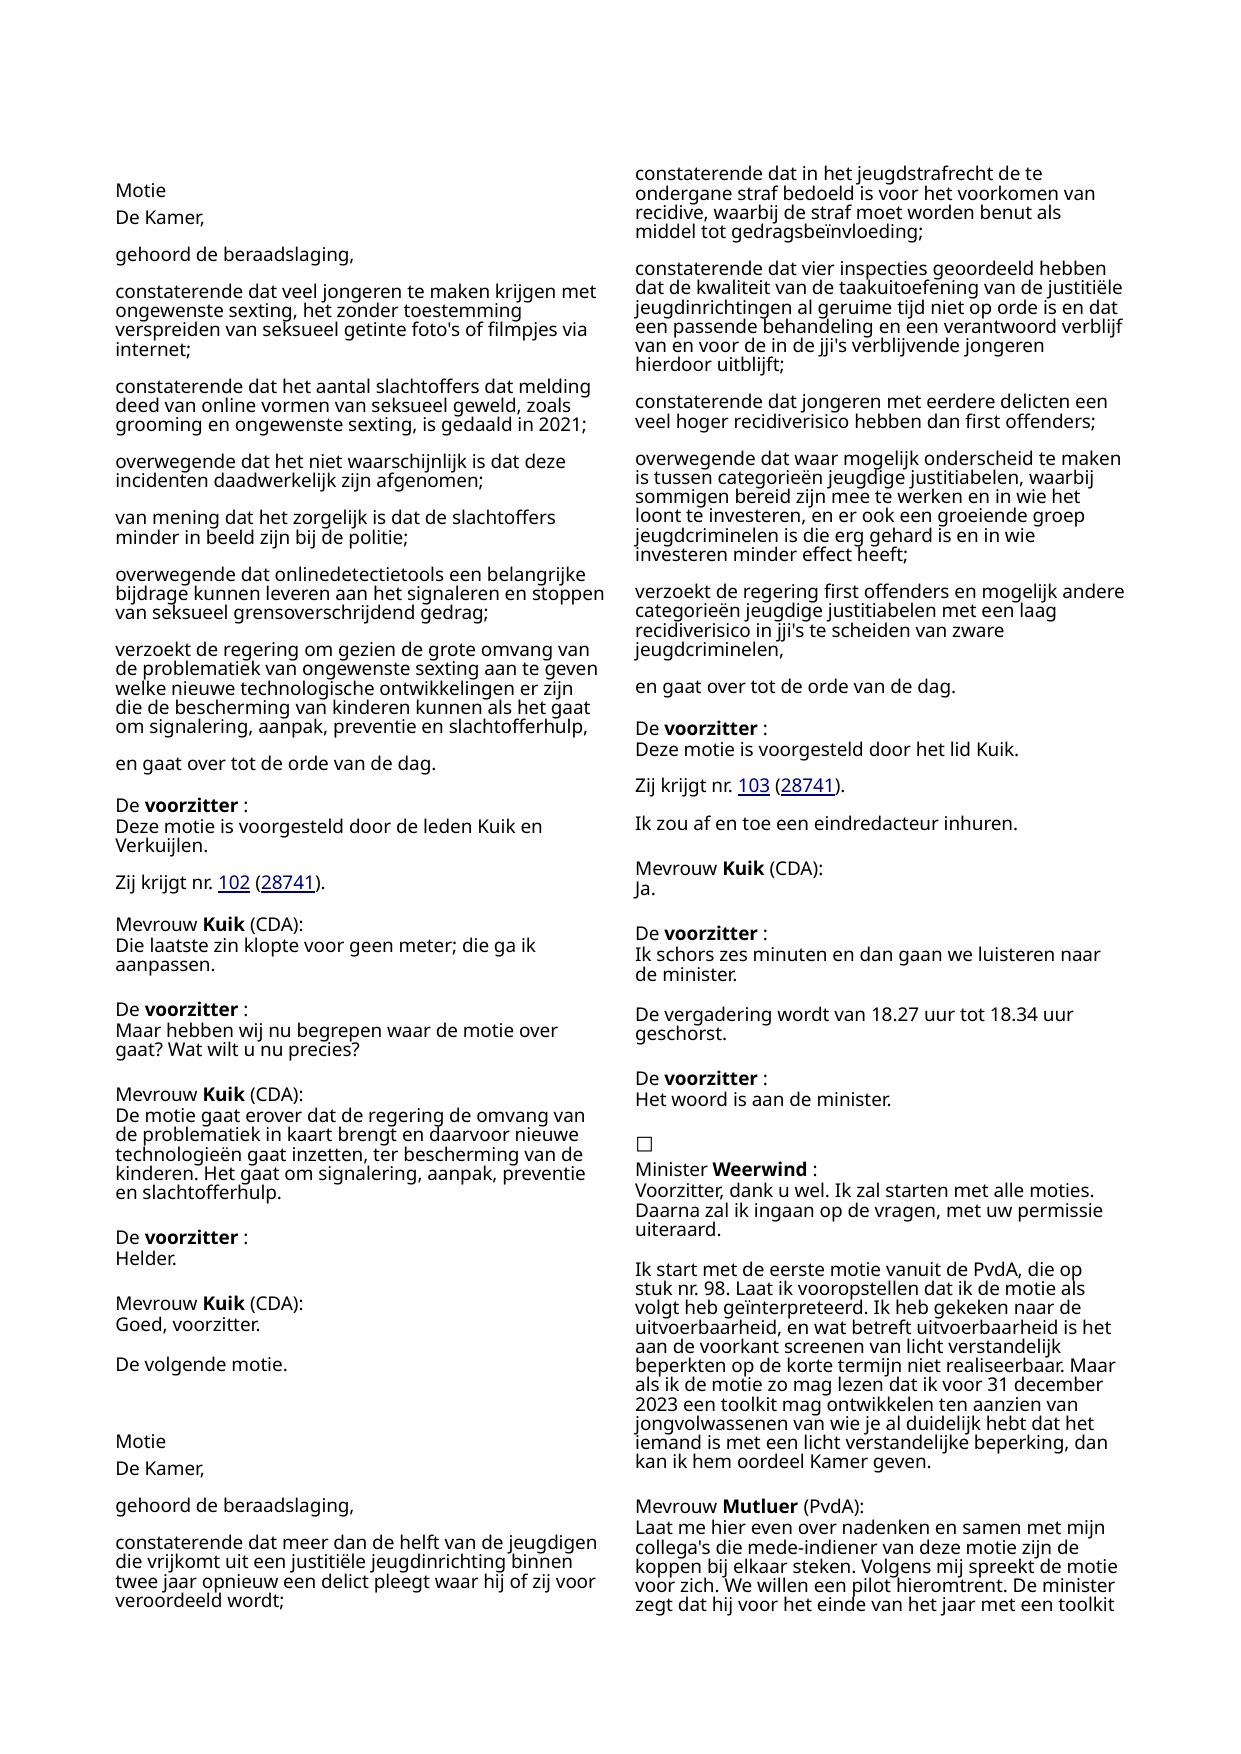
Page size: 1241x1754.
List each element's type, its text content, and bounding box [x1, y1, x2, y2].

text Voorzitter, dank u wel. Ik zal starten met alle moties. Daarna zal ik ingaan op de vragen, met uw permissie uiteraard. [635, 1182, 1125, 1240]
text De vergadering wordt van 18.27 uur tot 18.34 uur geschorst. [635, 1006, 1125, 1044]
text en gaat over tot de orde van de dag. [635, 678, 1125, 697]
text Laat me hier even over nadenken en samen met mijn collega's die mede-indiener van deze motie zijn de koppen bij elkaar steken. Volgens mij spreekt de motie voor zich. We willen een pilot hieromtrent. De minister zegt dat hij voor het einde van het jaar met een toolkit [635, 1519, 1125, 1616]
text Mevrouw Kuik (CDA): [115, 1081, 605, 1107]
text Goed, voorzitter. [115, 1316, 605, 1335]
text Het woord is aan de minister. [635, 1091, 1125, 1110]
text overwegende dat het niet waarschijnlijk is dat deze incidenten daadwerkelijk zijn afgenomen; [115, 453, 605, 492]
text verzoekt de regering om gezien de grote omvang van de problematiek van ongewenste sexting aan te geven welke nieuwe technologische ontwikkelingen er zijn die de bescherming van kinderen kunnen als het gaat om signalering, aanpak, preventie en slachtofferhulp, [115, 641, 605, 737]
text Mevrouw Kuik (CDA): [635, 855, 1125, 880]
text De Kamer, [115, 1460, 605, 1479]
text en gaat over tot de orde van de dag. [115, 755, 605, 774]
text Mevrouw Mutluer (PvdA): [635, 1494, 1125, 1519]
text Ik start met de eerste motie vanuit de PvdA, die op stuk nr. 98. Laat ik vooropstellen dat ik de motie als volgt heb geïnterpreteerd. Ik heb gekeken naar de uitvoerbaarheid, en wat betreft uitvoerbaarheid is het aan de voorkant screenen van licht verstandelijk beperkten op de korte termijn niet realiseerbaar. Maar als ik de motie zo mag lezen dat ik voor 31 december 2023 een toolkit mag ontwikkelen ten aanzien van jongvolwassenen van wie je al duidelijk hebt dat het iemand is met een licht verstandelijke beperking, dan kan ik hem oordeel Kamer geven. [635, 1261, 1125, 1473]
text De voorzitter : [635, 921, 1125, 946]
text Ja. [635, 880, 1125, 900]
text constaterende dat jongeren met eerdere delicten een veel hoger recidiverisico hebben dan first offenders; [635, 393, 1125, 432]
text constaterende dat veel jongeren te maken krijgen met ongewenste sexting, het zonder toestemming verspreiden van seksueel getinte foto's of filmpjes via internet; [115, 283, 605, 360]
text constaterende dat het aantal slachtoffers dat melding deed van online vormen van seksueel geweld, zoals grooming en ongewenste sexting, is gedaald in 2021; [115, 378, 605, 435]
text Zij krijgt nr. 102 (28741). [115, 874, 605, 893]
text De motie gaat erover dat de regering de omvang van de problematiek in kaart brengt en daarvoor nieuwe technologieën gaat inzetten, ter bescherming van de kinderen. Het gaat om signalering, aanpak, preventie en slachtofferhulp. [115, 1107, 605, 1203]
text De voorzitter : [115, 792, 605, 818]
text constaterende dat in het jeugdstrafrecht de te ondergane straf bedoeld is voor het voorkomen van recidive, waarbij de straf moet worden benut als middel tot gedragsbeïnvloeding; [635, 165, 1125, 242]
text gehoord de beraadslaging, [115, 1497, 605, 1517]
text Ik schors zes minuten en dan gaan we luisteren naar de minister. [635, 946, 1125, 985]
text Maar hebben wij nu begrepen waar de motie over gaat? Wat wilt u nu precies? [115, 1022, 605, 1061]
text constaterende dat meer dan de helft van de jeugdigen die vrijkomt uit een justitiële jeugdinrichting binnen twee jaar opnieuw een delict pleegt waar hij of zij voor veroordeeld wordt; [115, 1534, 605, 1611]
text De voorzitter : [115, 996, 605, 1022]
text Deze motie is voorgesteld door de leden Kuik en Verkuijlen. [115, 818, 605, 856]
text De volgende motie. [115, 1356, 605, 1375]
text De Kamer, [115, 209, 605, 228]
text gehoord de beraadslaging, [115, 246, 605, 265]
text De voorzitter : [635, 715, 1125, 741]
text Motie [115, 1429, 605, 1454]
text overwegende dat onlinedetectietools een belangrijke bijdrage kunnen leveren aan het signaleren en stoppen van seksueel grensoverschrijdend gedrag; [115, 566, 605, 623]
text De voorzitter : [635, 1065, 1125, 1091]
text Zij krijgt nr. 103 (28741). [635, 777, 1125, 797]
text van mening dat het zorgelijk is dat de slachtoffers minder in beeld zijn bij de politie; [115, 509, 605, 548]
text verzoekt de regering first offenders en mogelijk andere categorieën jeugdige justitiabelen met een laag recidiverisico in jji's te scheiden van zware jeugdcriminelen, [635, 583, 1125, 660]
text Mevrouw Kuik (CDA): [115, 911, 605, 937]
text Helder. [115, 1250, 605, 1269]
text Die laatste zin klopte voor geen meter; die ga ik aanpassen. [115, 937, 605, 976]
text Mevrouw Kuik (CDA): [115, 1290, 605, 1316]
text ⬜ [635, 1131, 1125, 1157]
text Ik zou af en toe een eindredacteur inhuren. [635, 814, 1125, 834]
text overwegende dat waar mogelijk onderscheid te maken is tussen categorieën jeugdige justitiabelen, waarbij sommigen bereid zijn mee te werken en in wie het loont te investeren, en er ook een groeiende groep jeugdcriminelen is die erg gehard is en in wie investeren minder effect heeft; [635, 450, 1125, 565]
text De voorzitter : [115, 1224, 605, 1250]
text Deze motie is voorgesteld door het lid Kuik. [635, 741, 1125, 760]
text constaterende dat vier inspecties geoordeeld hebben dat de kwaliteit van de taakuitoefening van de justitiële jeugdinrichtingen al geruime tijd niet op orde is en dat een passende behandeling en een verantwoord verblijf van en voor de in de jji's verblijvende jongeren hierdoor uitblijft; [635, 260, 1125, 376]
text Motie [115, 177, 605, 203]
text Minister Weerwind : [635, 1157, 1125, 1182]
